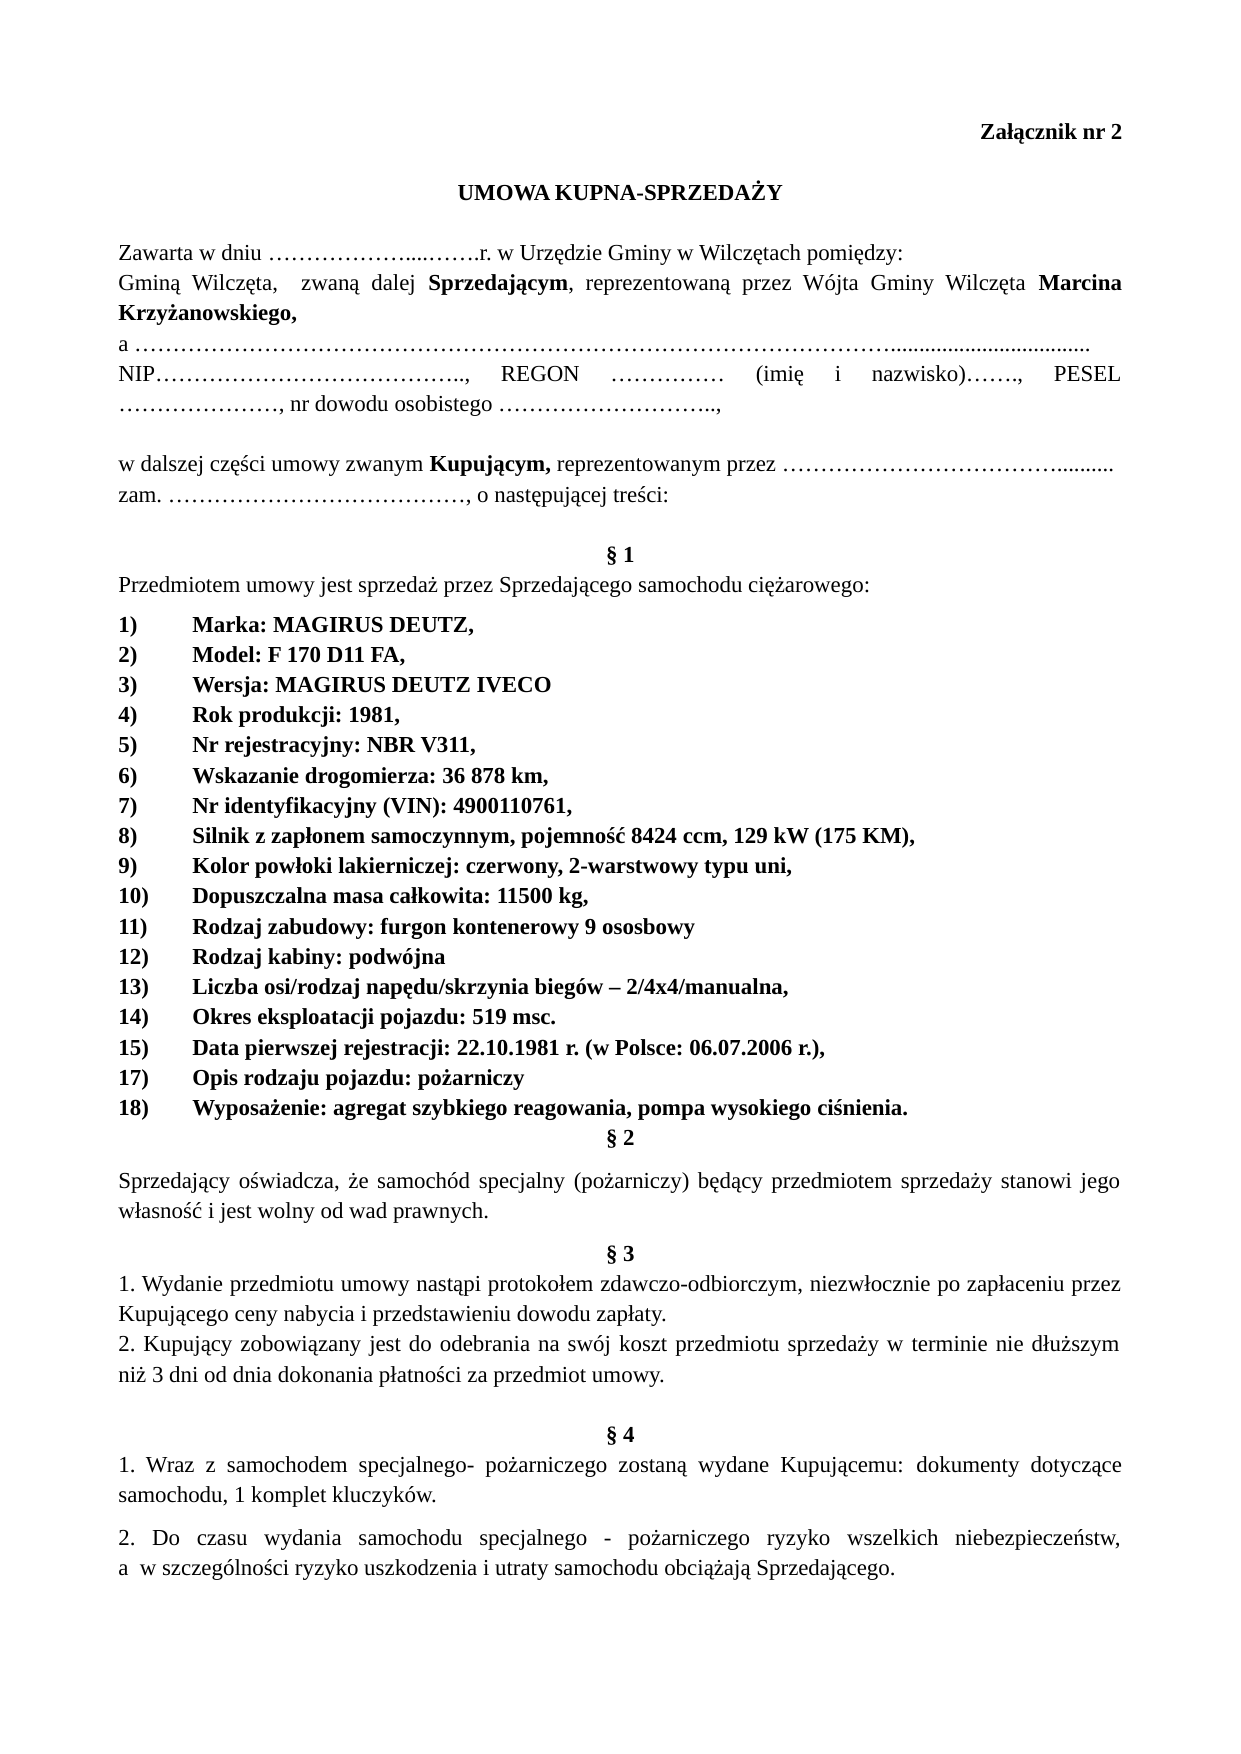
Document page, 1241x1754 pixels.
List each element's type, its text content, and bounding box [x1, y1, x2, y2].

text 2) Model: F 170 D11 FA, [118, 641, 1122, 667]
text 1. Wraz z samochodem specjalnego- pożarniczego zostaną wydane Kupującemu: dokumenty dotyczące samochodu, 1 komplet kluczyków. [118, 1451, 1122, 1508]
text 5) Nr rejestracyjny: NBR V311, [118, 732, 1122, 758]
text § 4 [118, 1421, 1122, 1447]
text a ………………………………………………………………………………………................................... [118, 329, 1122, 356]
text w dalszej części umowy zwanym Kupującym, reprezentowanym przez ……………………………….......... [118, 450, 1122, 477]
text 6) Wskazanie drogomierza: 36 878 km, [118, 762, 1122, 788]
text 15) Data pierwszej rejestracji: 22.10.1981 r. (w Polsce: 06.07.2006 r.), [118, 1034, 1122, 1060]
text 17) Opis rodzaju pojazdu: pożarniczy [118, 1064, 1122, 1090]
text 13) Liczba osi/rodzaj napędu/skrzynia biegów – 2/4x4/manualna, [118, 973, 1122, 999]
text § 1 [118, 541, 1122, 567]
text 1. Wydanie przedmiotu umowy nastąpi protokołem zdawczo-odbiorczym, niezwłocznie po zapłaceniu przez Kupującego ceny nabycia i przedstawieniu dowodu zapłaty. [118, 1270, 1122, 1327]
text 10) Dopuszczalna masa całkowita: 11500 kg, [118, 883, 1122, 909]
text UMOWA KUPNA-SPRZEDAŻY [118, 178, 1122, 205]
text 2. Kupujący zobowiązany jest do odebrania na swój koszt przedmiotu sprzedaży w terminie nie dłuższym niż 3 dni od dnia dokonania płatności za przedmiot umowy. [118, 1331, 1122, 1387]
text 2. Do czasu wydania samochodu specjalnego - pożarniczego ryzyko wszelkich niebezpieczeństw, a w szczególności ryzyko uszkodzenia i utraty samochodu obciążają Sprzedającego. [118, 1524, 1122, 1581]
text 4) Rok produkcji: 1981, [118, 701, 1122, 728]
text Zawarta w dniu ………………....…….r. w Urzędzie Gminy w Wilczętach pomiędzy: [118, 239, 1122, 265]
text 7) Nr identyfikacyjny (VIN): 4900110761, [118, 792, 1122, 818]
text 3) Wersja: MAGIRUS DEUTZ IVECO [118, 671, 1122, 697]
text zam. …………………………………, o następującej treści: [118, 481, 1122, 507]
text § 2 [118, 1124, 1122, 1151]
text § 3 [118, 1240, 1122, 1266]
text 1) Marka: MAGIRUS DEUTZ, [118, 611, 1122, 637]
text 12) Rodzaj kabiny: podwójna [118, 943, 1122, 969]
text 18) Wyposażenie: agregat szybkiego reagowania, pompa wysokiego ciśnienia. [118, 1094, 1122, 1120]
text NIP………………………………….., REGON …………… (imię i nazwisko)……., PESEL …………………, nr dowodu osobistego ……………………….., [118, 360, 1122, 416]
text Gminą Wilczęta, zwaną dalej Sprzedającym, reprezentowaną przez Wójta Gminy Wilczęta Marcina Krzyżanowskiego, [118, 269, 1122, 326]
text 9) Kolor powłoki lakierniczej: czerwony, 2-warstwowy typu uni, [118, 852, 1122, 879]
text Załącznik nr 2 [118, 118, 1122, 144]
text 8) Silnik z zapłonem samoczynnym, pojemność 8424 ccm, 129 kW (175 KM), [118, 822, 1122, 848]
text 14) Okres eksploatacji pojazdu: 519 msc. [118, 1003, 1122, 1030]
text Sprzedający oświadcza, że samochód specjalny (pożarniczy) będący przedmiotem sprzedaży stanowi jego własność i jest wolny od wad prawnych. [118, 1167, 1122, 1223]
text 11) Rodzaj zabudowy: furgon kontenerowy 9 ososbowy [118, 913, 1122, 939]
text Przedmiotem umowy jest sprzedaż przez Sprzedającego samochodu ciężarowego: [118, 571, 1122, 598]
